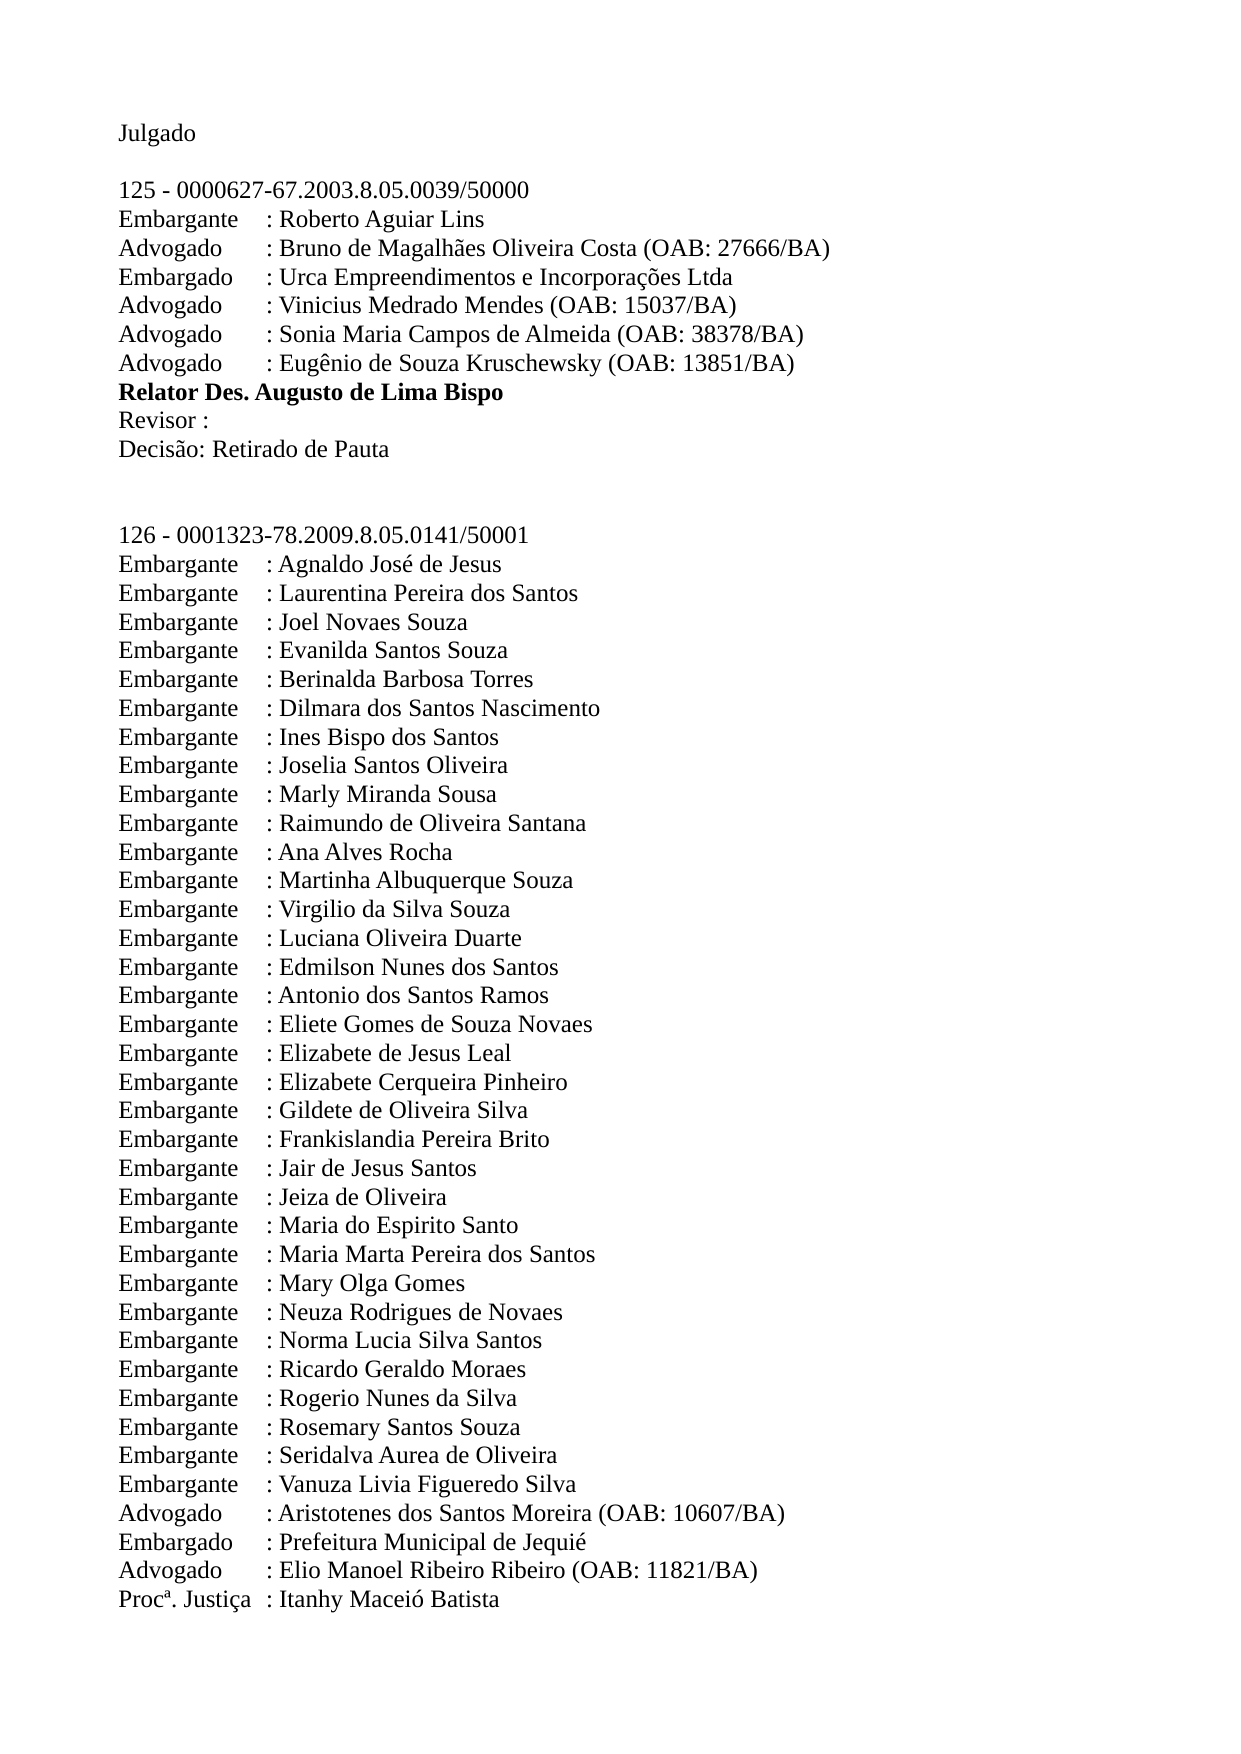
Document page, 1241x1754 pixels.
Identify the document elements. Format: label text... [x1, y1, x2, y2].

text 126 - 0001323-78.2009.8.05.0141/50001 [118, 521, 1122, 549]
text Embargante : Agnaldo José de Jesus Embargante : Laurentina Pereira dos Santos Embargante : Joel Novaes Souza Embargante : Evanilda Santos Souza Embargante : Berinalda Barbosa Torres Embargante : Dilmara dos Santos Nascimento Embargante : Ines Bispo dos Santos Embargante : Joselia Santos Oliveira Embargante : Marly Miranda Sousa Embargante : Raimundo de Oliveira Santana Embargante : Ana Alves Rocha Embargante : Martinha Albuquerque Souza Embargante : Virgilio da Silva Souza Embargante : Luciana Oliveira Duarte Embargante : Edmilson Nunes dos Santos Embargante : Antonio dos Santos Ramos Embargante : Eliete Gomes de Souza Novaes Embargante : Elizabete de Jesus Leal Embargante : Elizabete Cerqueira Pinheiro Embargante : Gildete de Oliveira Silva Embargante : Frankislandia Pereira Brito Embargante : Jair de Jesus Santos Embargante : Jeiza de Oliveira Embargante : Maria do Espirito Santo Embargante : Maria Marta Pereira dos Santos Embargante : Mary Olga Gomes Embargante : Neuza Rodrigues de Novaes Embargante : Norma Lucia Silva Santos Embargante : Ricardo Geraldo Moraes Embargante : Rogerio Nunes da Silva Embargante : Rosemary Santos Souza Embargante : Seridalva Aurea de Oliveira Embargante : Vanuza Livia Figueredo Silva Advogado : Aristotenes dos Santos Moreira (OAB: 10607/BA) Embargado : Prefeitura Municipal de Jequié Advogado : Elio Manoel Ribeiro Ribeiro (OAB: 11821/BA) Procª. Justiça : Itanhy Maceió Batista [118, 549, 1122, 1613]
text Embargante : Roberto Aguiar Lins Advogado : Bruno de Magalhães Oliveira Costa (OAB: 27666/BA) Embargado : Urca Empreendimentos e Incorporações Ltda Advogado : Vinicius Medrado Mendes (OAB: 15037/BA) Advogado : Sonia Maria Campos de Almeida (OAB: 38378/BA) Advogado : Eugênio de Souza Kruschewsky (OAB: 13851/BA) Relator Des. Augusto de Lima Bispo [118, 204, 1122, 406]
text 125 - 0000627-67.2003.8.05.0039/50000 [118, 176, 1122, 204]
text Decisão: Retirado de Pauta [118, 434, 1122, 463]
text Revisor : [118, 406, 1122, 434]
text Julgado [118, 118, 1122, 147]
